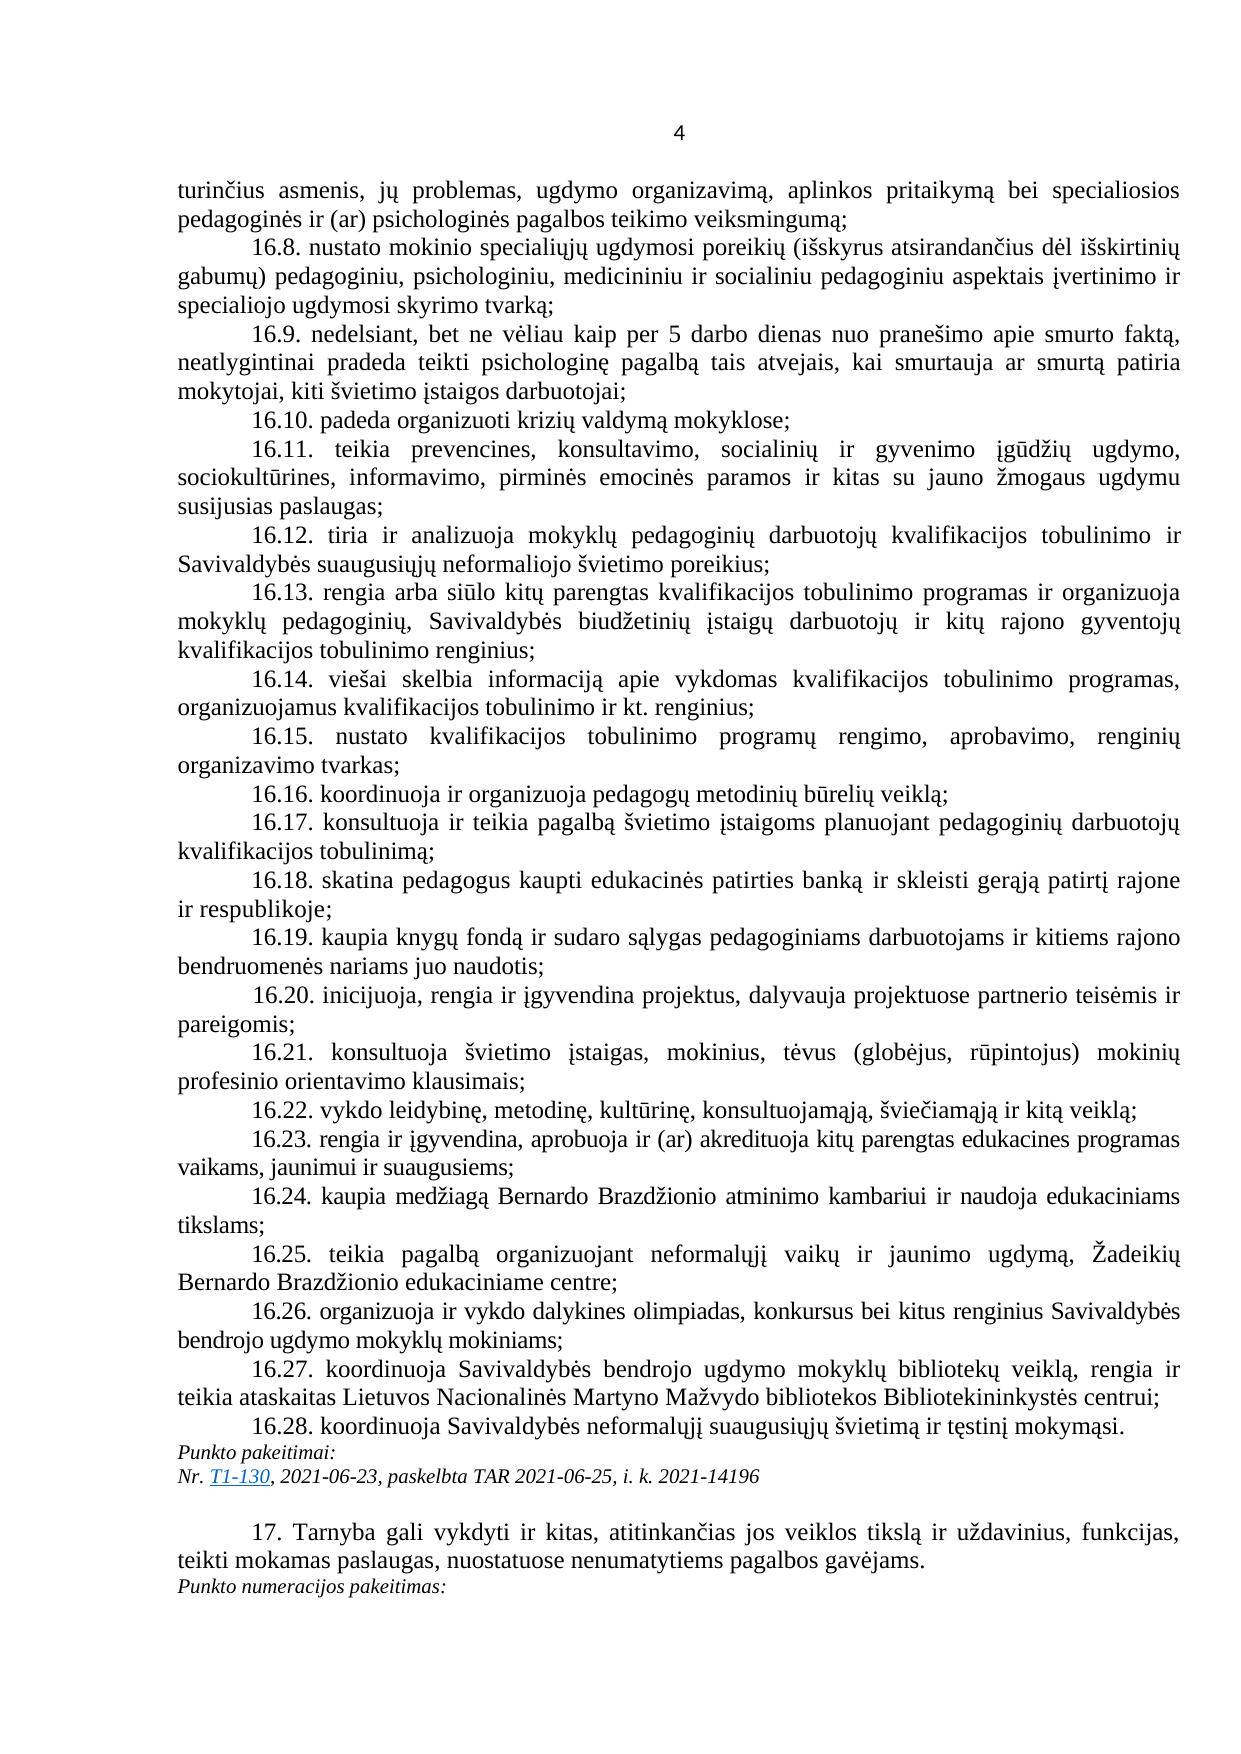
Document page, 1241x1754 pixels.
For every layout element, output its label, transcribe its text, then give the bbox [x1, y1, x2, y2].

text 16.28. koordinuoja Savivaldybės neformalųjį suaugusiųjų švietimą ir tęstinį mokymąsi. [177, 1411, 1181, 1440]
text 16.22. vykdo leidybinę, metodinę, kultūrinę, konsultuojamąją, šviečiamąją ir kitą veiklą; [177, 1095, 1181, 1124]
text 16.15. nustato kvalifikacijos tobulinimo programų rengimo, aprobavimo, renginių organizavimo tvarkas; [177, 721, 1181, 779]
text 16.20. inicijuoja, rengia ir įgyvendina projektus, dalyvauja projektuose partnerio teisėmis ir pareigomis; [177, 980, 1181, 1037]
text 16.21. konsultuoja švietimo įstaigas, mokinius, tėvus (globėjus, rūpintojus) mokinių profesinio orientavimo klausimais; [177, 1037, 1181, 1095]
text 16.18. skatina pedagogus kaupti edukacinės patirties banką ir skleisti gerąją patirtį rajone ir respublikoje; [177, 865, 1181, 922]
text 16.13. rengia arba siūlo kitų parengtas kvalifikacijos tobulinimo programas ir organizuoja mokyklų pedagoginių, Savivaldybės biudžetinių įstaigų darbuotojų ir kitų rajono gyventojų kvalifikacijos tobulinimo renginius; [177, 577, 1181, 664]
text Punkto numeracijos pakeitimas: [177, 1574, 1181, 1598]
text turinčius asmenis, jų problemas, ugdymo organizavimą, aplinkos pritaikymą bei specialiosios pedagoginės ir (ar) psichologinės pagalbos teikimo veiksmingumą; [177, 175, 1181, 232]
text Punkto pakeitimai: [177, 1440, 1181, 1464]
text 16.14. viešai skelbia informaciją apie vykdomas kvalifikacijos tobulinimo programas, organizuojamus kvalifikacijos tobulinimo ir kt. renginius; [177, 664, 1181, 721]
text 16.12. tiria ir analizuoja mokyklų pedagoginių darbuotojų kvalifikacijos tobulinimo ir Savivaldybės suaugusiųjų neformaliojo švietimo poreikius; [177, 520, 1181, 577]
text 16.8. nustato mokinio specialiųjų ugdymosi poreikių (išskyrus atsirandančius dėl išskirtinių gabumų) pedagoginiu, psichologiniu, medicininiu ir socialiniu pedagoginiu aspektais įvertinimo ir specialiojo ugdymosi skyrimo tvarką; [177, 232, 1181, 319]
text 16.10. padeda organizuoti krizių valdymą mokyklose; [177, 405, 1181, 434]
text 16.25. teikia pagalbą organizuojant neformalųjį vaikų ir jaunimo ugdymą, Žadeikių Bernardo Brazdžionio edukaciniame centre; [177, 1239, 1181, 1296]
text 17. Tarnyba gali vykdyti ir kitas, atitinkančias jos veiklos tikslą ir uždavinius, funkcijas, teikti mokamas paslaugas, nuostatuose nenumatytiems pagalbos gavėjams. [177, 1517, 1181, 1574]
text 16.27. koordinuoja Savivaldybės bendrojo ugdymo mokyklų bibliotekų veiklą, rengia ir teikia ataskaitas Lietuvos Nacionalinės Martyno Mažvydo bibliotekos Bibliotekininkystės centrui; [177, 1354, 1181, 1411]
text 16.24. kaupia medžiagą Bernardo Brazdžionio atminimo kambariui ir naudoja edukaciniams tikslams; [177, 1181, 1181, 1239]
text Nr. T1-130, 2021-06-23, paskelbta TAR 2021-06-25, i. k. 2021-14196 [177, 1464, 1181, 1488]
text 16.23. rengia ir įgyvendina, aprobuoja ir (ar) akredituoja kitų parengtas edukacines programas vaikams, jaunimui ir suaugusiems; [177, 1124, 1181, 1181]
text 16.11. teikia prevencines, konsultavimo, socialinių ir gyvenimo įgūdžių ugdymo, sociokultūrines, informavimo, pirminės emocinės paramos ir kitas su jauno žmogaus ugdymu susijusias paslaugas; [177, 434, 1181, 520]
text 16.9. nedelsiant, bet ne vėliau kaip per 5 darbo dienas nuo pranešimo apie smurto faktą, neatlygintinai pradeda teikti psichologinę pagalbą tais atvejais, kai smurtauja ar smurtą patiria mokytojai, kiti švietimo įstaigos darbuotojai; [177, 319, 1181, 405]
text 16.26. organizuoja ir vykdo dalykines olimpiadas, konkursus bei kitus renginius Savivaldybės bendrojo ugdymo mokyklų mokiniams; [177, 1296, 1181, 1354]
text 16.17. konsultuoja ir teikia pagalbą švietimo įstaigoms planuojant pedagoginių darbuotojų kvalifikacijos tobulinimą; [177, 807, 1181, 865]
text 16.16. koordinuoja ir organizuoja pedagogų metodinių būrelių veiklą; [177, 779, 1181, 807]
text 16.19. kaupia knygų fondą ir sudaro sąlygas pedagoginiams darbuotojams ir kitiems rajono bendruomenės nariams juo naudotis; [177, 922, 1181, 980]
